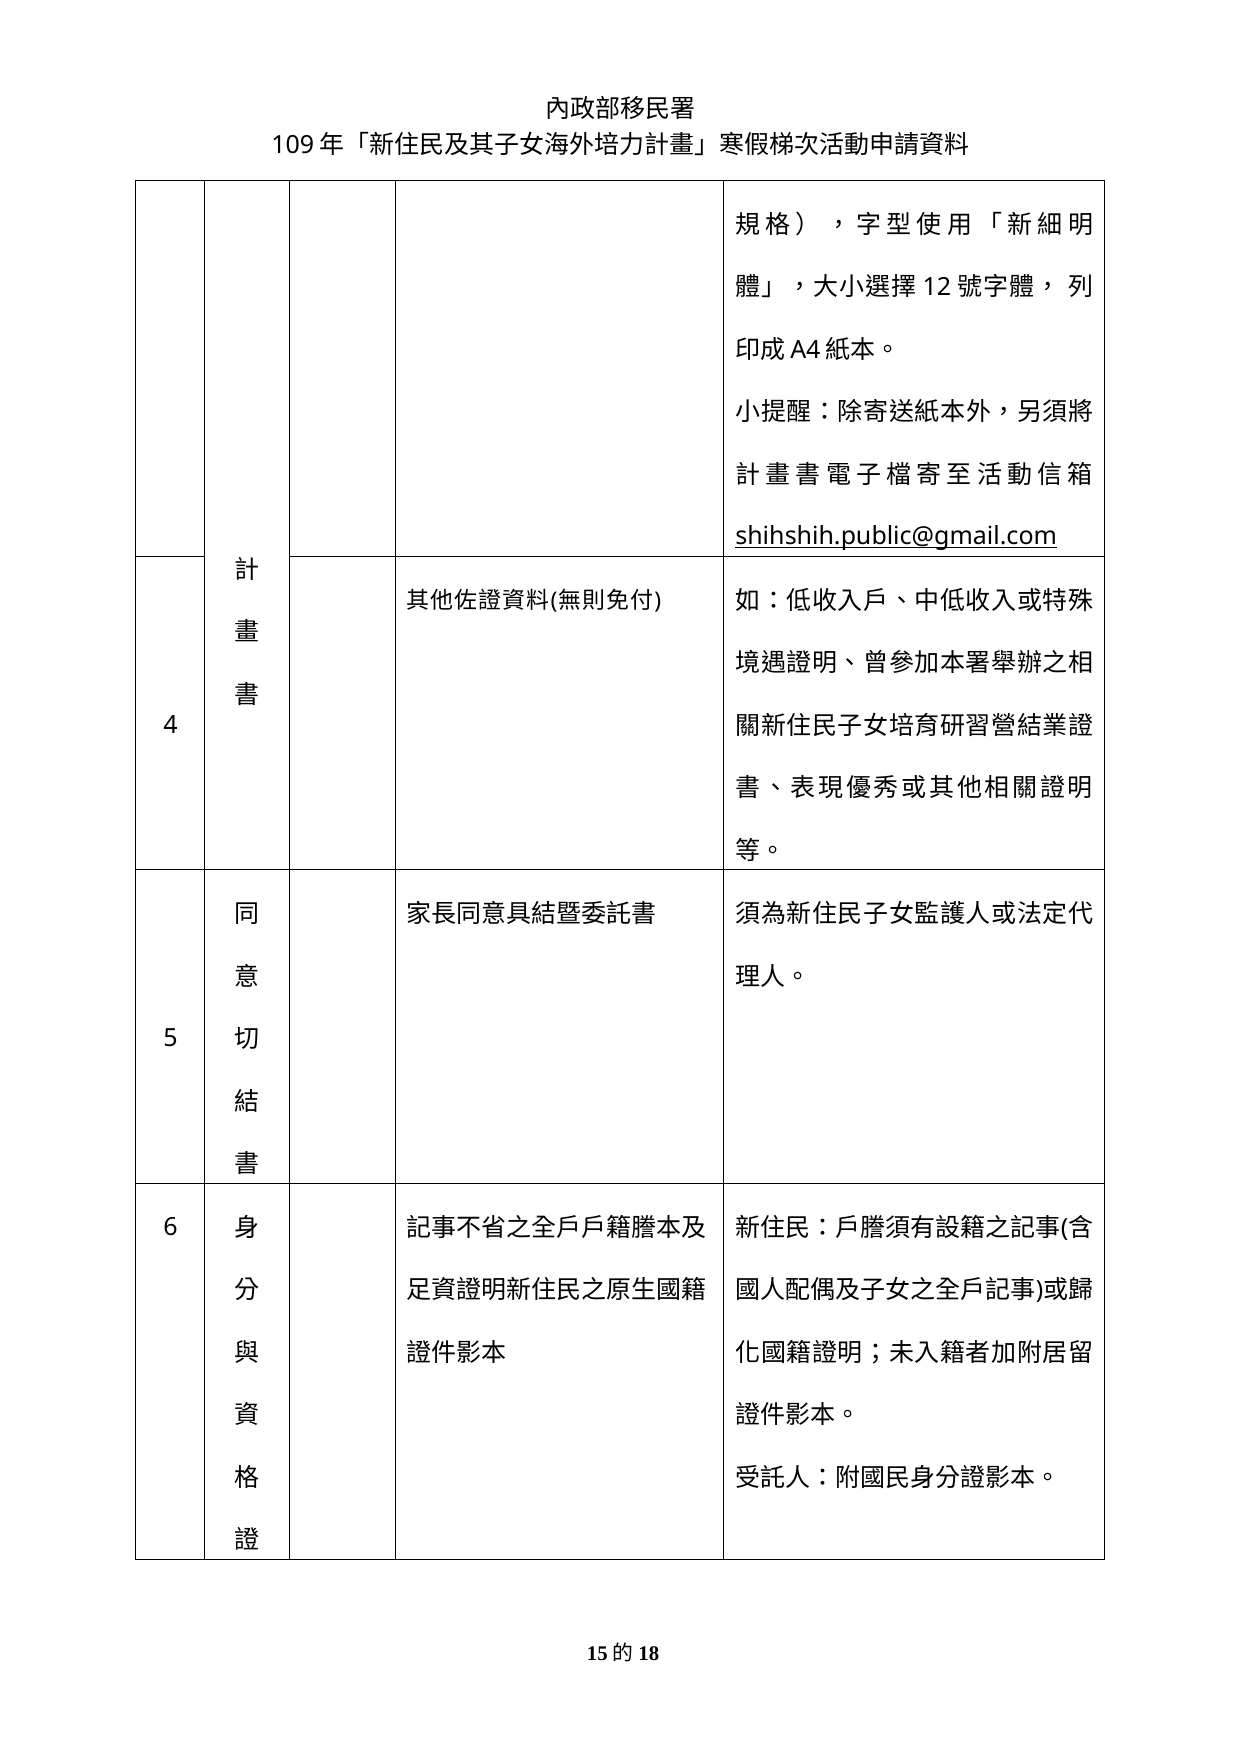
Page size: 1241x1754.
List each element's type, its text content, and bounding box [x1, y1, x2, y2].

table_cell [290, 870, 395, 1183]
table_cell 記事不省之全戶戶籍謄本及足資證明新住民之原生國籍證件影本 [396, 1184, 723, 1559]
table_cell [290, 1184, 395, 1559]
table_cell 身分與資格證 [205, 1184, 289, 1559]
table_cell [136, 181, 204, 556]
table_cell [290, 557, 395, 869]
table_cell [290, 181, 395, 556]
table_cell 須為新住民子女監護人或法定代理人。 [724, 870, 1104, 1183]
table_cell 其他佐證資料(無則免付) [396, 557, 723, 869]
table_cell 同意切結書 [205, 870, 289, 1183]
table_cell 如：低收入戶、中低收入或特殊境遇證明、曾參加本署舉辦之相關新住民子女培育研習營結業證書、表現優秀或其他相關證明等。 [724, 557, 1104, 869]
table_cell 新住民：戶謄須有設籍之記事(含國人配偶及子女之全戶記事)或歸化國籍證明；未入籍者加附居留證件影本。 受託人：附國民身分證影本。 [724, 1184, 1104, 1559]
table_cell 規格），字型使用「新細明體」，大小選擇12號字體， 列印成A4紙本。 小提醒：除寄送紙本外，另須將計畫書電子檔寄至活動信箱shihshih.public@gmail.com [724, 181, 1104, 556]
table_cell 6 [136, 1184, 204, 1559]
table_cell 計畫書 [205, 181, 289, 869]
table_cell 4 [136, 557, 204, 869]
table_cell 家長同意具結暨委託書 [396, 870, 723, 1183]
table_cell [396, 181, 723, 556]
table_cell 5 [136, 870, 204, 1183]
